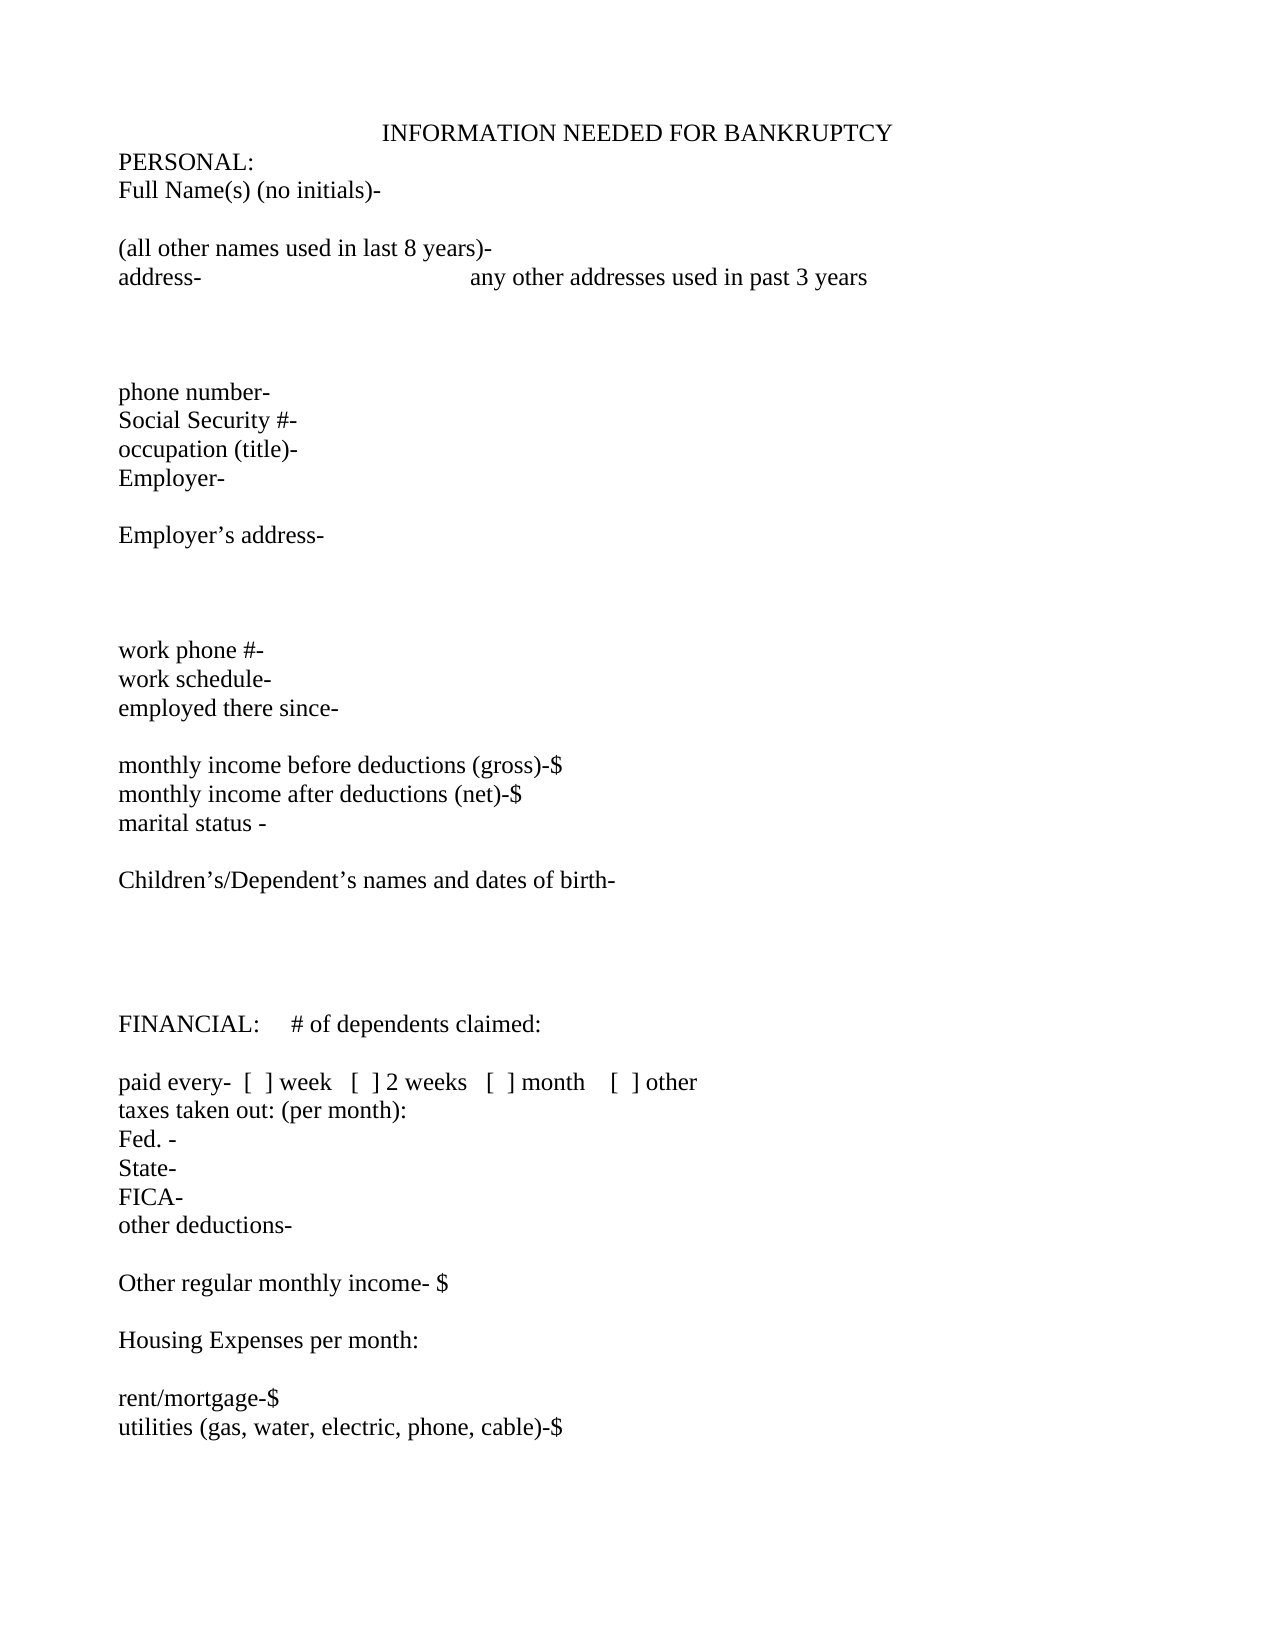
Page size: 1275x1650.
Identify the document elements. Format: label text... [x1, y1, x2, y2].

text Housing Expenses per month: [118, 1326, 1157, 1354]
text Full Name(s) (no initials)- [118, 176, 1157, 204]
text taxes taken out: (per month): [118, 1096, 1157, 1124]
text work schedule- [118, 664, 1157, 693]
text phone number- [118, 377, 1157, 406]
text paid every- [ ] week [ ] 2 weeks [ ] month [ ] other [118, 1067, 1157, 1096]
text employed there since- [118, 693, 1157, 722]
text occupation (title)- [118, 434, 1157, 463]
text FICA- [118, 1182, 1157, 1211]
text Employer’s address- [118, 521, 1157, 549]
text (all other names used in last 8 years)- [118, 233, 1157, 262]
text Children’s/Dependent’s names and dates of birth- [118, 866, 1157, 894]
text Social Security #- [118, 406, 1157, 434]
text Employer- [118, 463, 1157, 492]
text Fed. - [118, 1124, 1157, 1153]
text PERSONAL: [118, 147, 1157, 176]
text other deductions- [118, 1211, 1157, 1239]
text work phone #- [118, 636, 1157, 664]
text rent/mortgage-$ [118, 1383, 1157, 1412]
text State- [118, 1153, 1157, 1182]
text Other regular monthly income- $ [118, 1268, 1157, 1297]
text FINANCIAL: # of dependents claimed: [118, 1009, 1157, 1038]
text marital status - [118, 808, 1157, 837]
text monthly income before deductions (gross)-$ [118, 751, 1157, 779]
text address- any other addresses used in past 3 years [118, 262, 1157, 291]
text utilities (gas, water, electric, phone, cable)-$ [118, 1412, 1157, 1441]
text monthly income after deductions (net)-$ [118, 779, 1157, 808]
text INFORMATION NEEDED FOR BANKRUPTCY [118, 118, 1157, 147]
